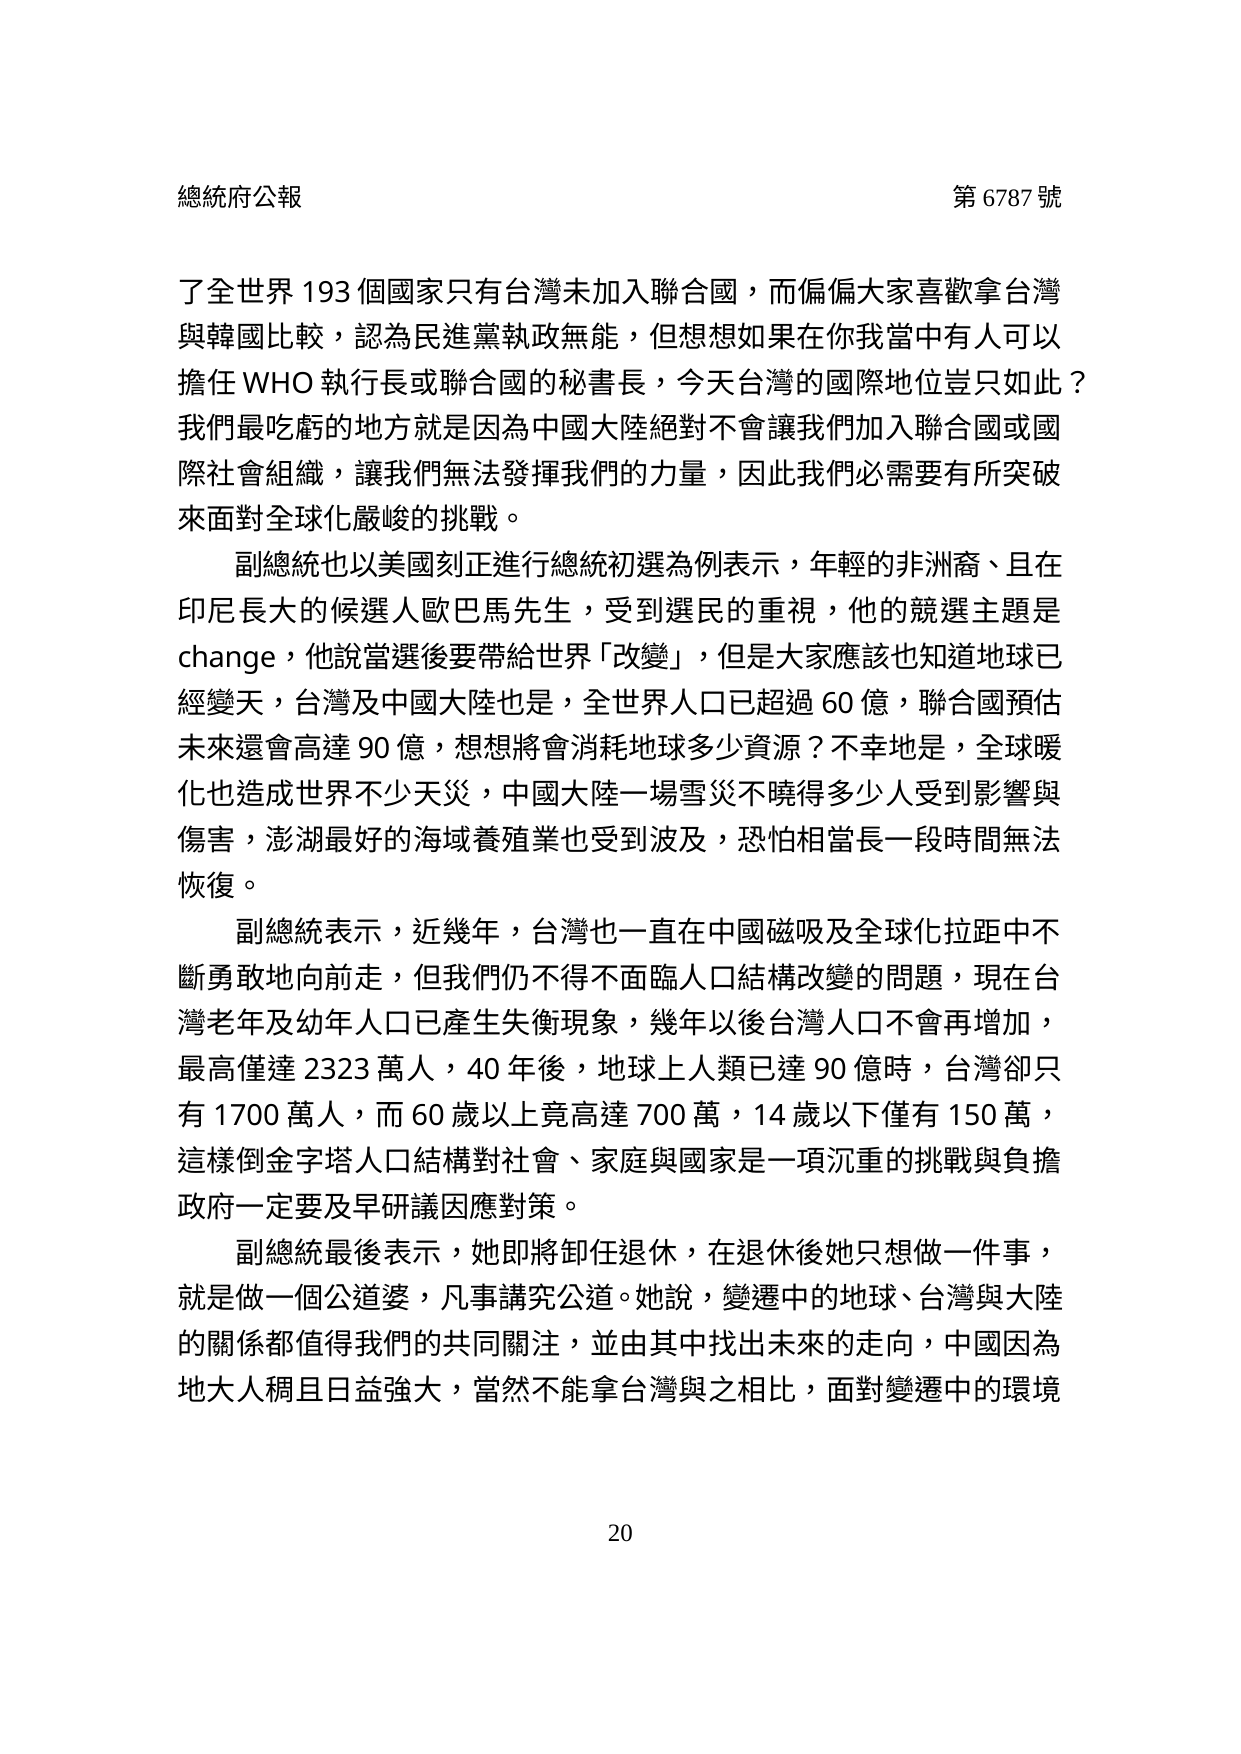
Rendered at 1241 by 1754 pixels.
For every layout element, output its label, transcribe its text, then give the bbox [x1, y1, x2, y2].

text 副總統指出，前幾天兩位總統候選人在電視辯論會中不斷強調他們當選後如何來增加國力，但「不要忘了錢從那裏來？」她進一步指出，民國90年台灣的銀行逾放比率高達7.4%，但我們努力降低至2.39%，金融集團呆帳最高時達到7.74%，現在只剩1.84%，台灣的經濟表現在一次一次的國際評比中，也都有不錯成績。她強調，別忘了全世界193個國家只有台灣未加入聯合國，而偏偏大家喜歡拿台灣與韓國比較，認為民進黨執政無能，但想想如果在你我當中有人可以擔任WHO執行長或聯合國的秘書長，今天台灣的國際地位豈只如此？我們最吃虧的地方就是因為中國大陸絕對不會讓我們加入聯合國或國際社會組織，讓我們無法發揮我們的力量，因此我們必需要有所突破，來面對全球化嚴峻的挑戰。 [177, 266, 1063, 539]
text 副總統最後表示，她即將卸任退休，在退休後她只想做一件事，就是做一個公道婆，凡事講究公道。她說，變遷中的地球、台灣與大陸的關係都值得我們的共同關注，並由其中找出未來的走向，中國因為地大人稠且日益強大，當然不能拿台灣與之相比，面對變遷中的環境，人民是否幸福最為重要，因為發展經濟的主要目的就是要促成人民的幸福。她也再度謝謝與會賓客長期對陳總統與她的支持，如果有任何成就，那是屬於大家的功勞，然而有任何做不好的地方，她也衷心地希望全民一起克服，才能夠攜手快樂向前行。 [177, 1226, 1063, 1410]
text 副總統表示，近幾年，台灣也一直在中國磁吸及全球化拉距中不斷勇敢地向前走，但我們仍不得不面臨人口結構改變的問題，現在台灣老年及幼年人口已產生失衡現象，幾年以後台灣人口不會再增加，最高僅達2323萬人，40年後，地球上人類已達90億時，台灣卻只有1700萬人，而60歲以上竟高達700萬，14歲以下僅有150萬，這樣倒金字塔人口結構對社會、家庭與國家是一項沉重的挑戰與負擔，政府一定要及早研議因應對策。 [177, 906, 1063, 1226]
text 副總統也以美國刻正進行總統初選為例表示，年輕的非洲裔、且在印尼長大的候選人歐巴馬先生，受到選民的重視，他的競選主題是change，他說當選後要帶給世界「改變」，但是大家應該也知道地球已經變天，台灣及中國大陸也是，全世界人口已超過60億，聯合國預估未來還會高達90億，想想將會消耗地球多少資源？不幸地是，全球暖化也造成世界不少天災，中國大陸一場雪災不曉得多少人受到影響與傷害，澎湖最好的海域養殖業也受到波及，恐怕相當長一段時間無法恢復。 [177, 539, 1063, 906]
